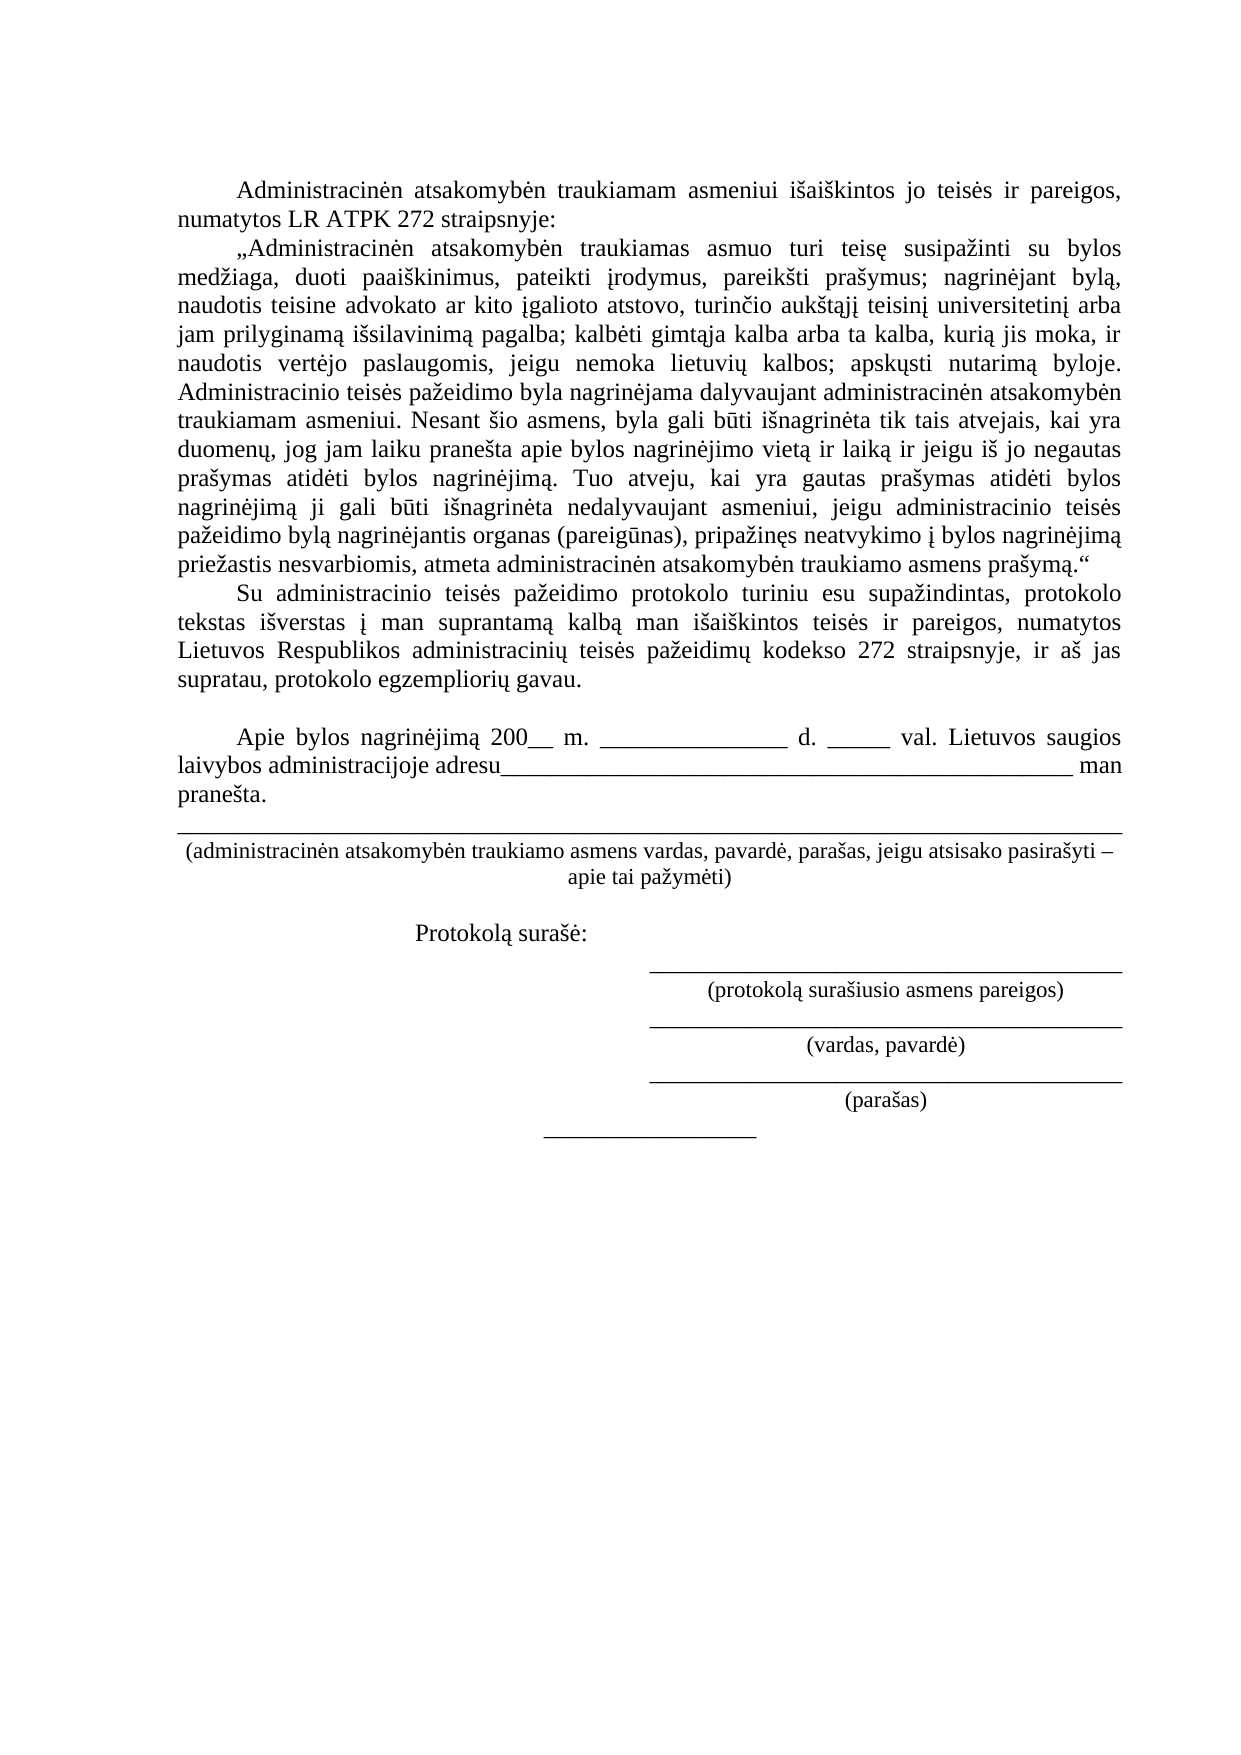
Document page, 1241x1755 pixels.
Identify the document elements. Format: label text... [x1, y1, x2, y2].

text pranešta. [177, 779, 1122, 808]
text (vardas, pavardė) [649, 1031, 1122, 1057]
text (parašas) [649, 1086, 1122, 1112]
text (protokolą surašiusio asmens pareigos) [649, 976, 1122, 1002]
text _ [649, 1002, 1122, 1027]
text „Administracinėn atsakomybėn traukiamas asmuo turi teisę susipažinti su bylos medžiaga, duoti paaiškinimus, pateikti įrodymus, pareikšti prašymus; nagrinėjant bylą, naudotis teisine advokato ar kito įgalioto atstovo, turinčio aukštąjį teisinį universitetinį arba jam prilyginamą išsilavinimą pagalba; kalbėti gimtąja kalba arba ta kalba, kurią jis moka, ir naudotis vertėjo paslaugomis, jeigu nemoka lietuvių kalbos; apskųsti nutarimą byloje. Administracinio teisės pažeidimo byla nagrinėjama dalyvaujant administracinėn atsakomybėn traukiamam asmeniui. Nesant šio asmens, byla gali būti išnagrinėta tik tais atvejais, kai yra duomenų, jog jam laiku pranešta apie bylos nagrinėjimo vietą ir laiką ir jeigu iš jo negautas prašymas atidėti bylos nagrinėjimą. Tuo atveju, kai yra gautas prašymas atidėti bylos nagrinėjimą ji gali būti išnagrinėta nedalyvaujant asmeniui, jeigu administracinio teisės pažeidimo bylą nagrinėjantis organas (pareigūnas), pripažinęs neatvykimo į bylos nagrinėjimą priežastis nesvarbiomis, atmeta administracinėn atsakomybėn traukiamo asmens prašymą.“ [177, 233, 1122, 578]
text _ [649, 947, 1122, 972]
text _ [177, 808, 1122, 833]
text Su administracinio teisės pažeidimo protokolo turiniu esu supažindintas, protokolo tekstas išverstas į man suprantamą kalbą man išaiškintos teisės ir pareigos, numatytos Lietuvos Respublikos administracinių teisės pažeidimų kodekso 272 straipsnyje, ir aš jas supratau, protokolo egzempliorių gavau. [177, 578, 1122, 693]
text _ [649, 1057, 1122, 1082]
text (administracinėn atsakomybėn traukiamo asmens vardas, pavardė, parašas, jeigu atsisako pasirašyti – apie tai pažymėti) [177, 837, 1122, 889]
text _________________ [177, 1112, 1122, 1141]
text Apie bylos nagrinėjimą 200__ m. _______________ d. _____ val. Lietuvos saugios laivybos administracijoje adresu man [177, 722, 1122, 779]
text Protokolą surašė: [415, 918, 1122, 947]
text Administracinėn atsakomybėn traukiamam asmeniui išaiškintos jo teisės ir pareigos, numatytos LR ATPK 272 straipsnyje: [177, 176, 1122, 233]
